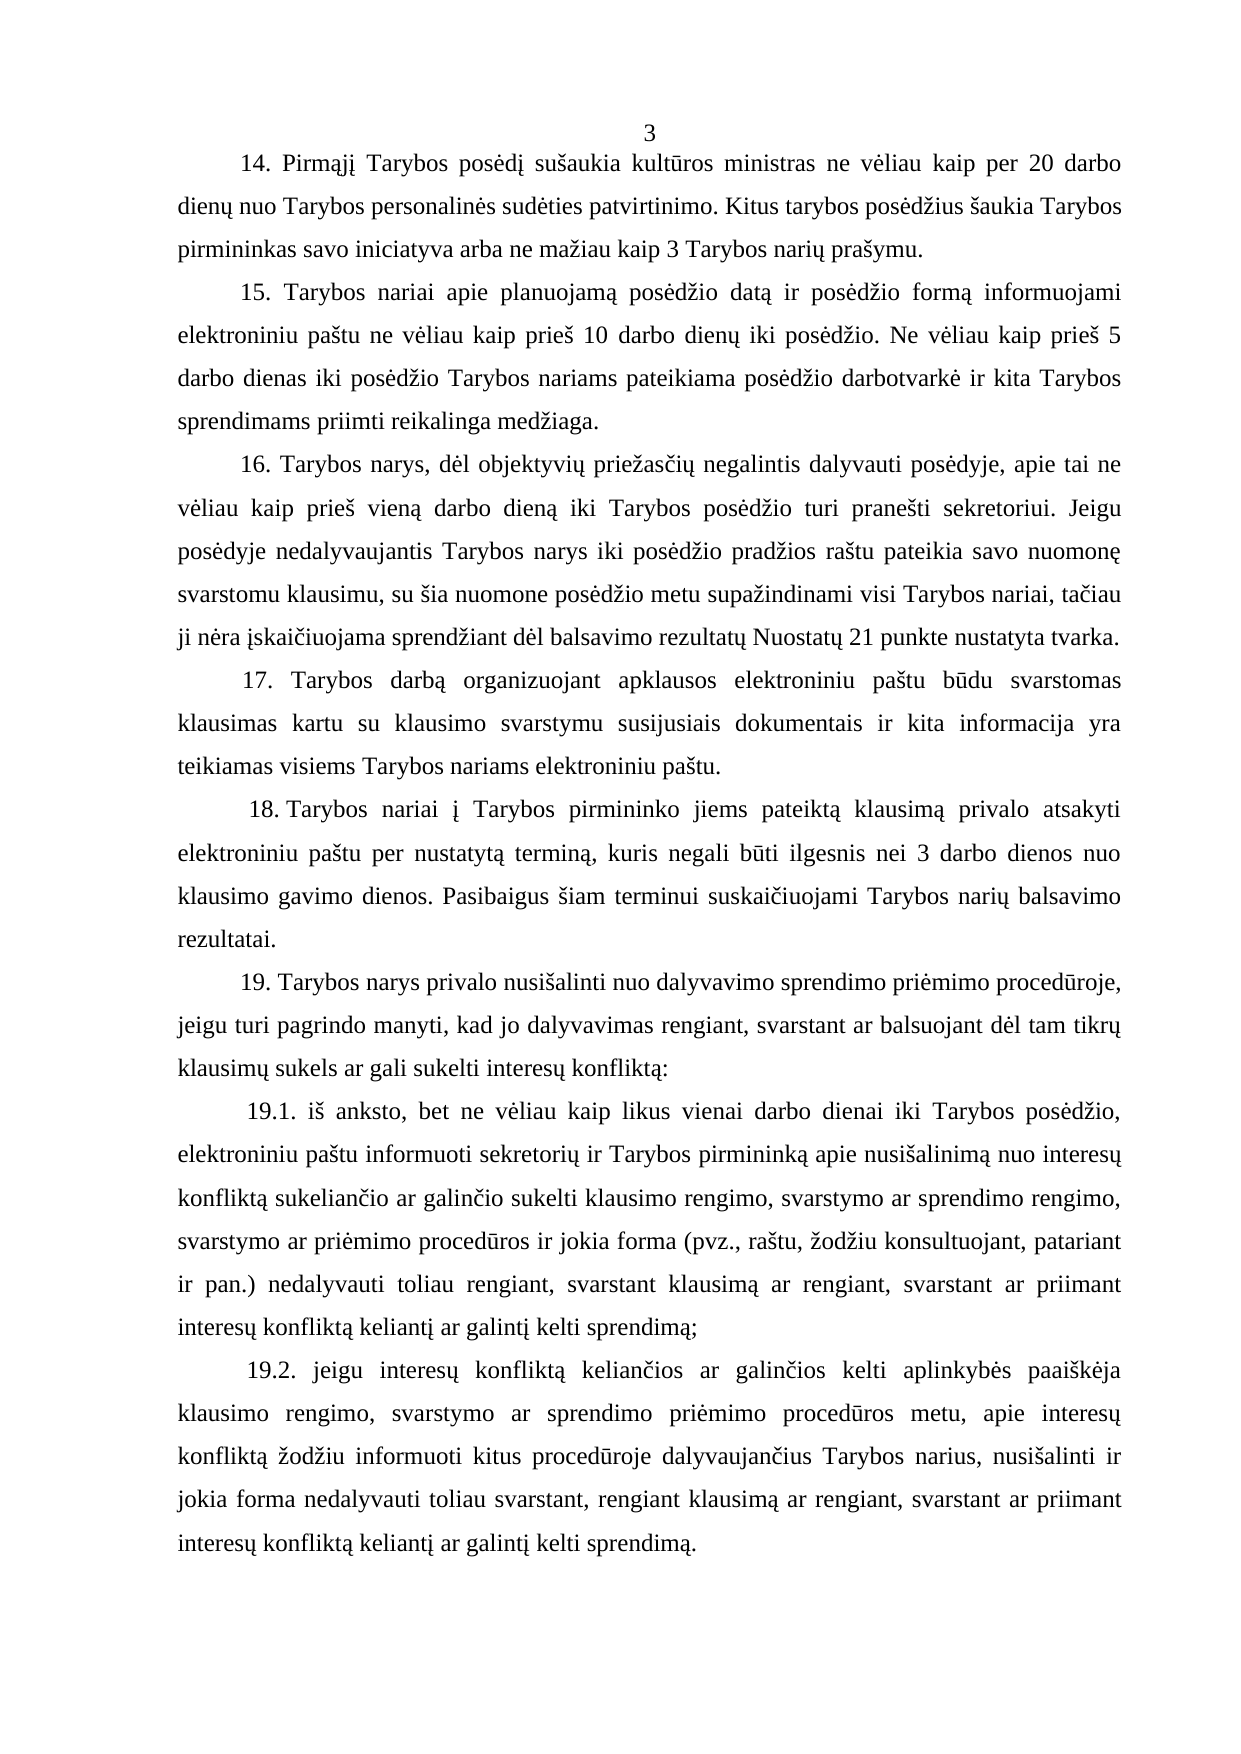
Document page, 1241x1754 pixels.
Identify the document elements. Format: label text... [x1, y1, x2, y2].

text 19.2. jeigu interesų konfliktą keliančios ar galinčios kelti aplinkybės paaiškėja klausimo rengimo, svarstymo ar sprendimo priėmimo procedūros metu, apie interesų konfliktą žodžiu informuoti kitus procedūroje dalyvaujančius Tarybos narius, nusišalinti ir jokia forma nedalyvauti toliau svarstant, rengiant klausimą ar rengiant, svarstant ar priimant interesų konfliktą keliantį ar galintį kelti sprendimą. [177, 1355, 1122, 1556]
text 17. Tarybos darbą organizuojant apklausos elektroniniu paštu būdu svarstomas klausimas kartu su klausimo svarstymu susijusiais dokumentais ir kita informacija yra teikiamas visiems Tarybos nariams elektroniniu paštu. [177, 665, 1122, 780]
text 15. Tarybos nariai apie planuojamą posėdžio datą ir posėdžio formą informuojami elektroniniu paštu ne vėliau kaip prieš 10 darbo dienų iki posėdžio. Ne vėliau kaip prieš 5 darbo dienas iki posėdžio Tarybos nariams pateikiama posėdžio darbotvarkė ir kita Tarybos sprendimams priimti reikalinga medžiaga. [177, 277, 1122, 435]
text 18. Tarybos nariai į Tarybos pirmininko jiems pateiktą klausimą privalo atsakyti elektroniniu paštu per nustatytą terminą, kuris negali būti ilgesnis nei 3 darbo dienos nuo klausimo gavimo dienos. Pasibaigus šiam terminui suskaičiuojami Tarybos narių balsavimo rezultatai. [177, 794, 1122, 953]
text 19.1. iš anksto, bet ne vėliau kaip likus vienai darbo dienai iki Tarybos posėdžio, elektroniniu paštu informuoti sekretorių ir Tarybos pirmininką apie nusišalinimą nuo interesų konfliktą sukeliančio ar galinčio sukelti klausimo rengimo, svarstymo ar sprendimo rengimo, svarstymo ar priėmimo procedūros ir jokia forma (pvz., raštu, žodžiu konsultuojant, patariant ir pan.) nedalyvauti toliau rengiant, svarstant klausimą ar rengiant, svarstant ar priimant interesų konfliktą keliantį ar galintį kelti sprendimą; [177, 1096, 1122, 1341]
text 16. Tarybos narys, dėl objektyvių priežasčių negalintis dalyvauti posėdyje, apie tai ne vėliau kaip prieš vieną darbo dieną iki Tarybos posėdžio turi pranešti sekretoriui. Jeigu posėdyje nedalyvaujantis Tarybos narys iki posėdžio pradžios raštu pateikia savo nuomonę svarstomu klausimu, su šia nuomone posėdžio metu supažindinami visi Tarybos nariai, tačiau ji nėra įskaičiuojama sprendžiant dėl balsavimo rezultatų Nuostatų 21 punkte nustatyta tvarka. [177, 449, 1122, 651]
text 14. Pirmąjį Tarybos posėdį sušaukia kultūros ministras ne vėliau kaip per 20 darbo dienų nuo Tarybos personalinės sudėties patvirtinimo. Kitus tarybos posėdžius šaukia Tarybos pirmininkas savo iniciatyva arba ne mažiau kaip 3 Tarybos narių prašymu. [177, 148, 1122, 263]
text 19. Tarybos narys privalo nusišalinti nuo dalyvavimo sprendimo priėmimo procedūroje, jeigu turi pagrindo manyti, kad jo dalyvavimas rengiant, svarstant ar balsuojant dėl tam tikrų klausimų sukels ar gali sukelti interesų konfliktą: [177, 967, 1122, 1082]
